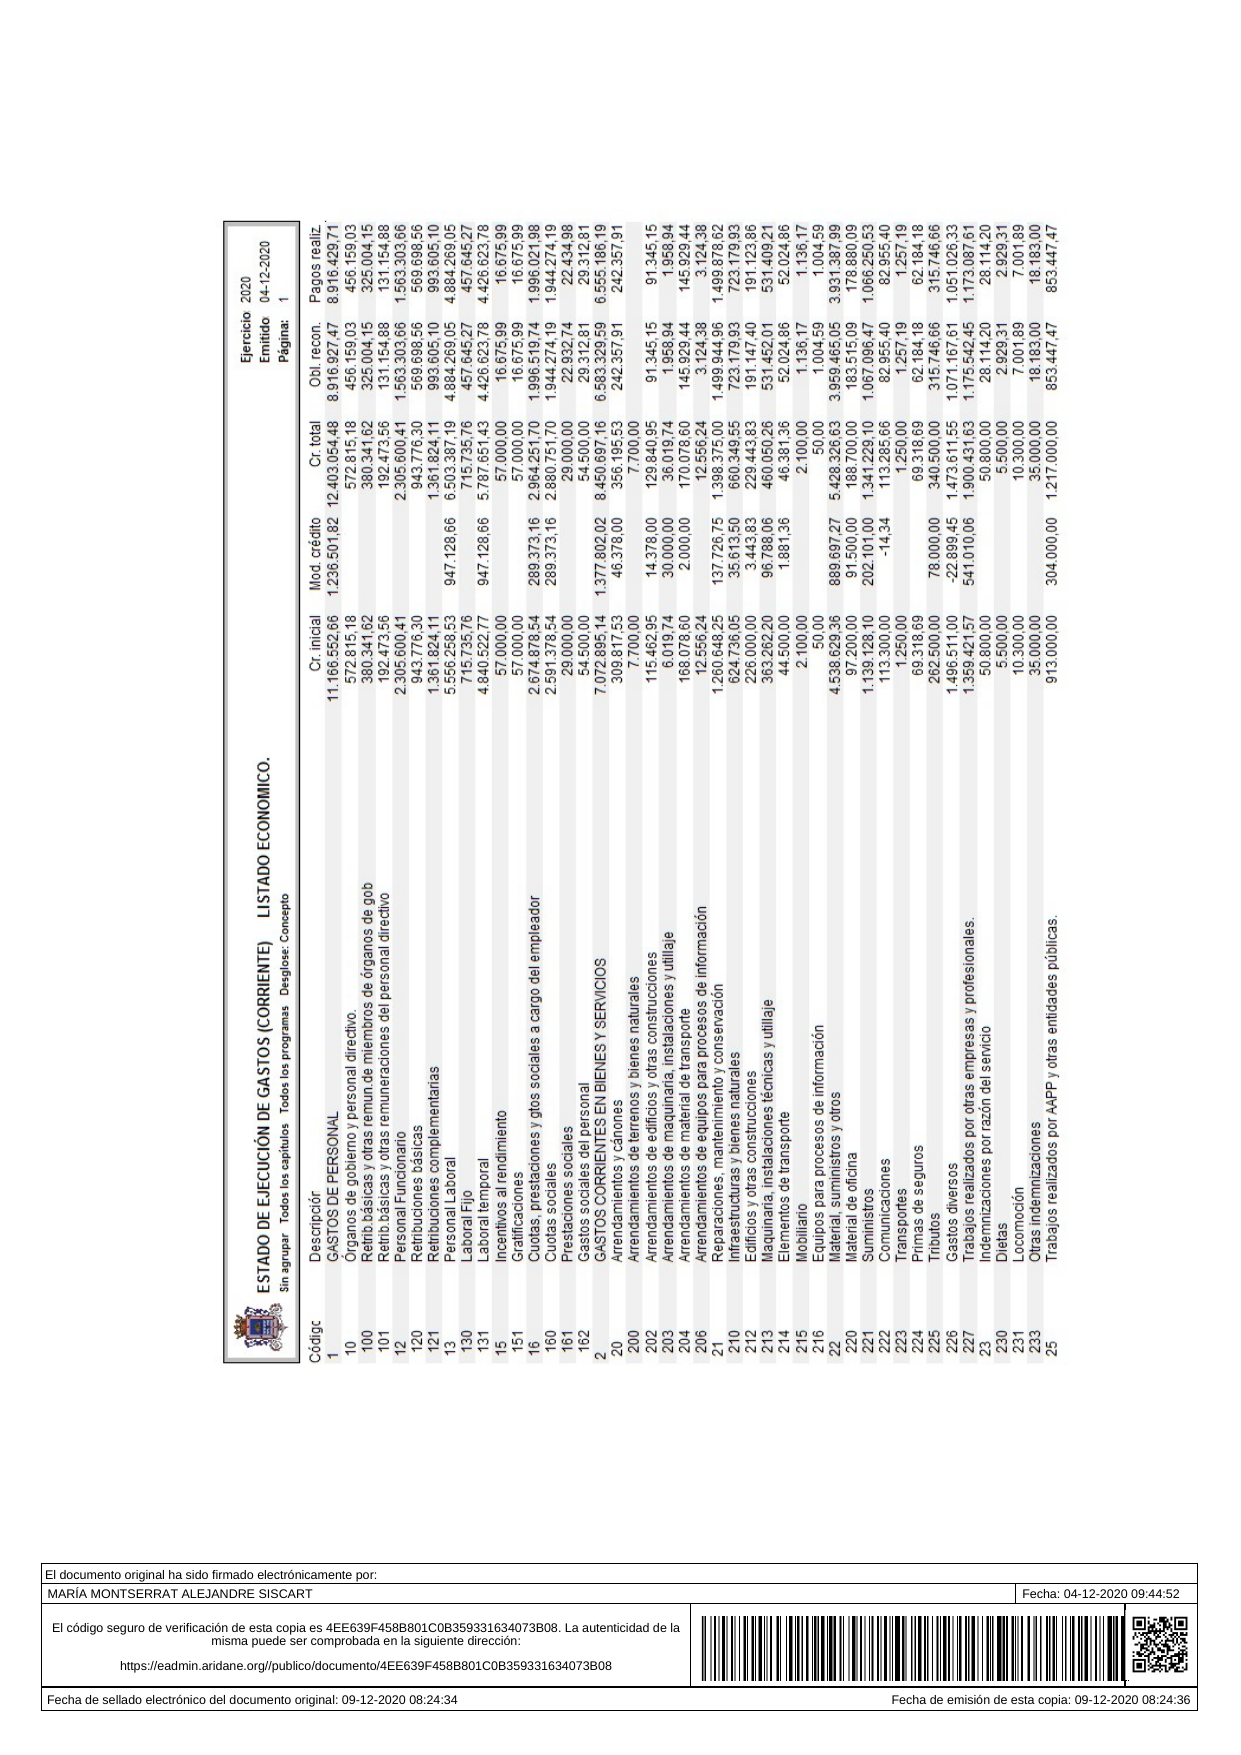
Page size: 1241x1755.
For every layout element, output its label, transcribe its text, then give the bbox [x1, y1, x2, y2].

table_cell [691, 1604, 1124, 1686]
table_cell El código seguro de verificación de esta copia es 4EE639F458B801C0B359331634073B08. La autenticidad de la misma puede ser comprobada en la siguiente dirección: https://eadmin.aridane.org//publico/documento/4EE639F458B801C0B359331634073B08 [42, 1604, 690, 1686]
table_cell MARÍA MONTSERRAT ALEJANDRE SISCART [42, 1584, 1015, 1603]
table_cell [1126, 1604, 1197, 1686]
table_header El documento original ha sido firmado electrónicamente por: [42, 1564, 1197, 1583]
table_cell Fecha: 04-12-2020 09:44:52 [1016, 1584, 1197, 1603]
table_cell Fecha de sellado electrónico del documento original: 09-12-2020 08:24:34 Fecha de emisión de esta copia: 09-12-2020 08:24:36 [42, 1688, 1197, 1710]
